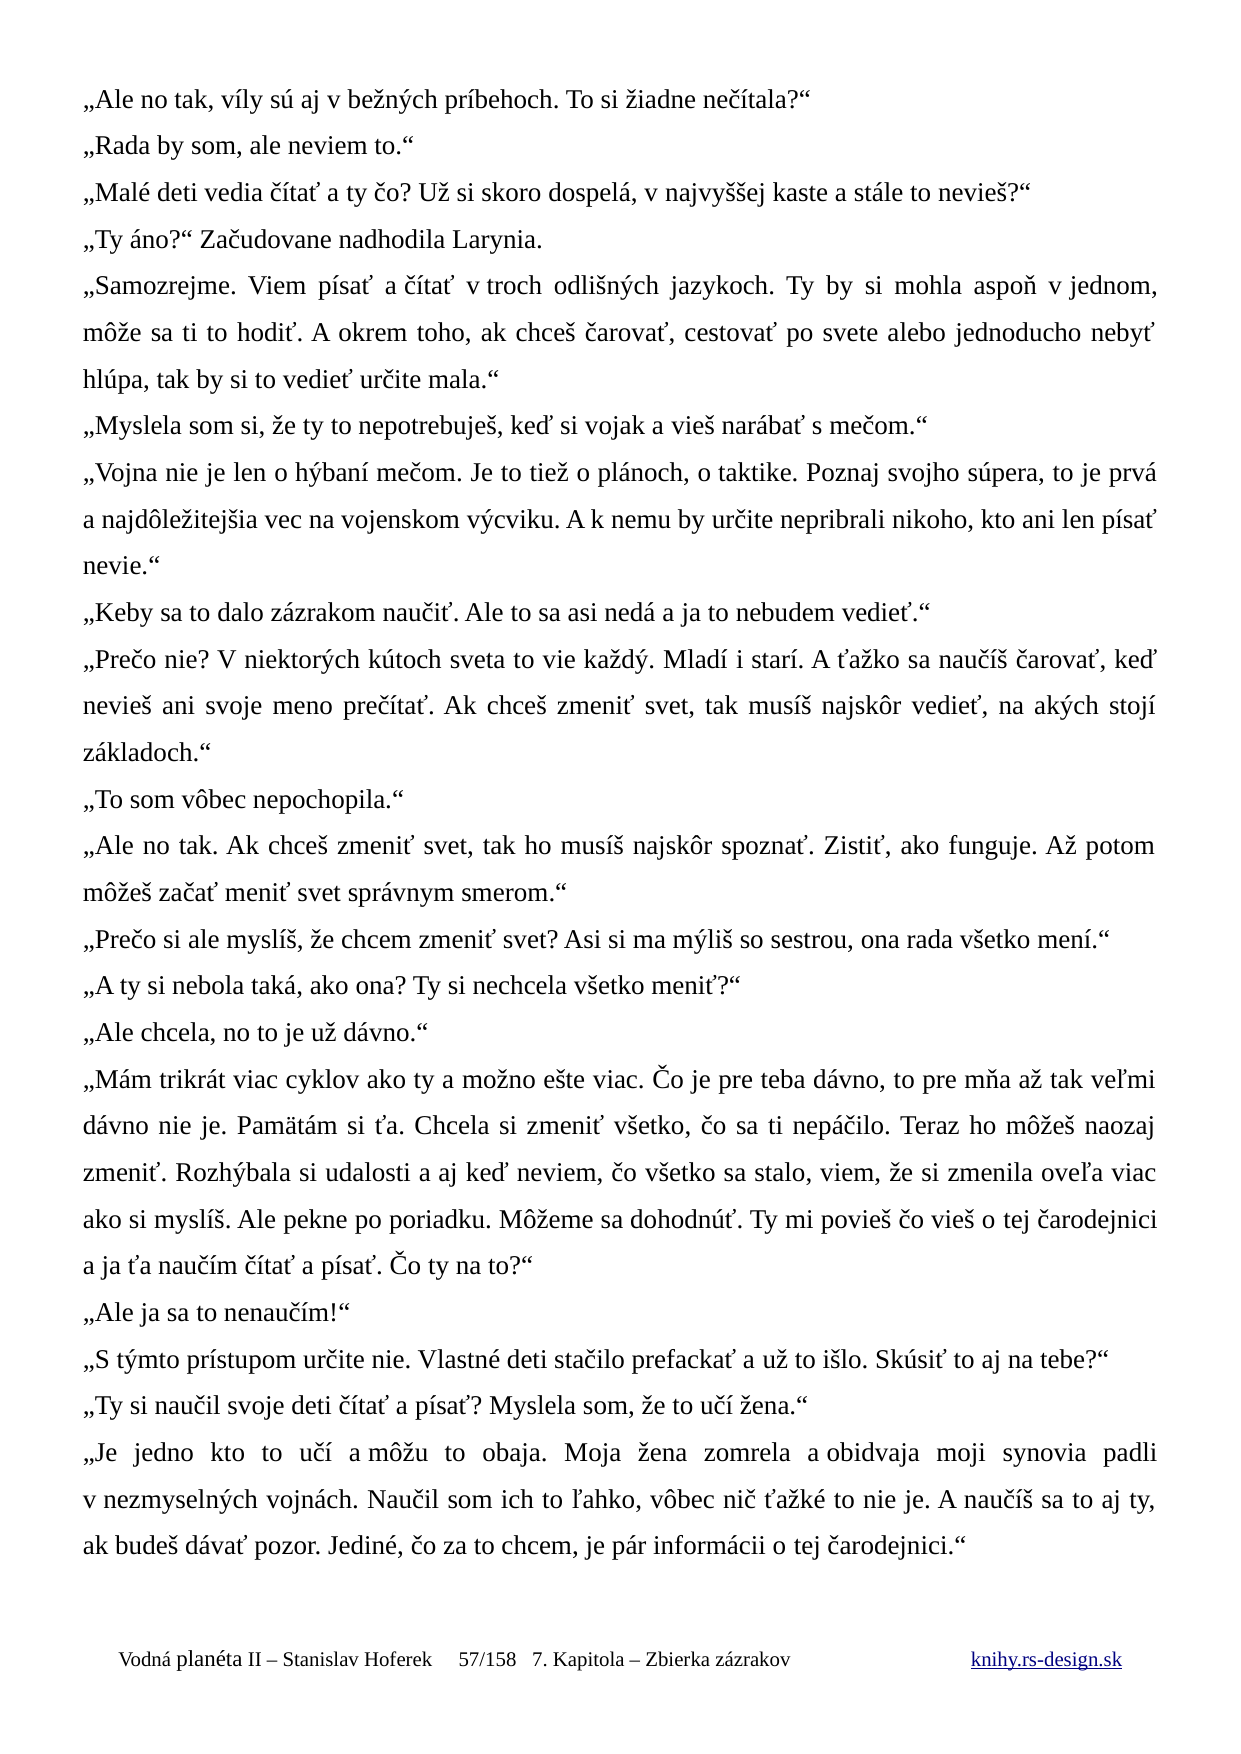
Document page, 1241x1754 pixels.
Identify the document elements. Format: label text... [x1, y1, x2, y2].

text „Ty áno?“ Začudovane nadhodila Larynia. [83, 223, 1157, 254]
text „Keby sa to dalo zázrakom naučiť. Ale to sa asi nedá a ja to nebudem vedieť.“ [83, 596, 1157, 627]
text „Je jedno kto to učí a môžu to obaja. Moja žena zomrela a obidvaja moji synovia padli v nezmyselných vojnách. Naučil som ich to ľahko, vôbec nič ťažké to nie je. A naučíš sa to aj ty, ak budeš dávať pozor. Jediné, čo za to chcem, je pár informácii o tej čarodejnici.“ [83, 1436, 1157, 1561]
text „Ale no tak. Ak chceš zmeniť svet, tak ho musíš najskôr spoznať. Zistiť, ako funguje. Až potom môžeš začať meniť svet správnym smerom.“ [83, 829, 1157, 907]
text „Ale ja sa to nenaučím!“ [83, 1296, 1157, 1327]
text „Myslela som si, že ty to nepotrebuješ, keď si vojak a vieš narábať s mečom.“ [83, 409, 1157, 441]
text „Rada by som, ale neviem to.“ [83, 129, 1157, 161]
text „Prečo nie? V niektorých kútoch sveta to vie každý. Mladí i starí. A ťažko sa naučíš čarovať, keď nevieš ani svoje meno prečítať. Ak chceš zmeniť svet, tak musíš najskôr vedieť, na akých stojí základoch.“ [83, 643, 1157, 767]
text „Prečo si ale myslíš, že chcem zmeniť svet? Asi si ma mýliš so sestrou, ona rada všetko mení.“ [83, 923, 1157, 954]
text „Ty si naučil svoje deti čítať a písať? Myslela som, že to učí žena.“ [83, 1389, 1157, 1421]
text „Mám trikrát viac cyklov ako ty a možno ešte viac. Čo je pre teba dávno, to pre mňa až tak veľmi dávno nie je. Pamätám si ťa. Chcela si zmeniť všetko, čo sa ti nepáčilo. Teraz ho môžeš naozaj zmeniť. Rozhýbala si udalosti a aj keď neviem, čo všetko sa stalo, viem, že si zmenila oveľa viac ako si myslíš. Ale pekne po poriadku. Môžeme sa dohodnúť. Ty mi povieš čo vieš o tej čarodejnici a ja ťa naučím čítať a písať. Čo ty na to?“ [83, 1063, 1157, 1281]
text „Samozrejme. Viem písať a čítať v troch odlišných jazykoch. Ty by si mohla aspoň v jednom, môže sa ti to hodiť. A okrem toho, ak chceš čarovať, cestovať po svete alebo jednoducho nebyť hlúpa, tak by si to vedieť určite mala.“ [83, 269, 1157, 394]
text „Ale chcela, no to je už dávno.“ [83, 1016, 1157, 1047]
text „S týmto prístupom určite nie. Vlastné deti stačilo prefackať a už to išlo. Skúsiť to aj na tebe?“ [83, 1343, 1157, 1374]
text „Malé deti vedia čítať a ty čo? Už si skoro dospelá, v najvyššej kaste a stále to nevieš?“ [83, 176, 1157, 207]
text „Ale no tak, víly sú aj v bežných príbehoch. To si žiadne nečítala?“ [83, 83, 1157, 114]
text „To som vôbec nepochopila.“ [83, 783, 1157, 814]
text „Vojna nie je len o hýbaní mečom. Je to tiež o plánoch, o taktike. Poznaj svojho súpera, to je prvá a najdôležitejšia vec na vojenskom výcviku. A k nemu by určite nepribrali nikoho, kto ani len písať nevie.“ [83, 456, 1157, 581]
text „A ty si nebola taká, ako ona? Ty si nechcela všetko meniť?“ [83, 969, 1157, 1001]
